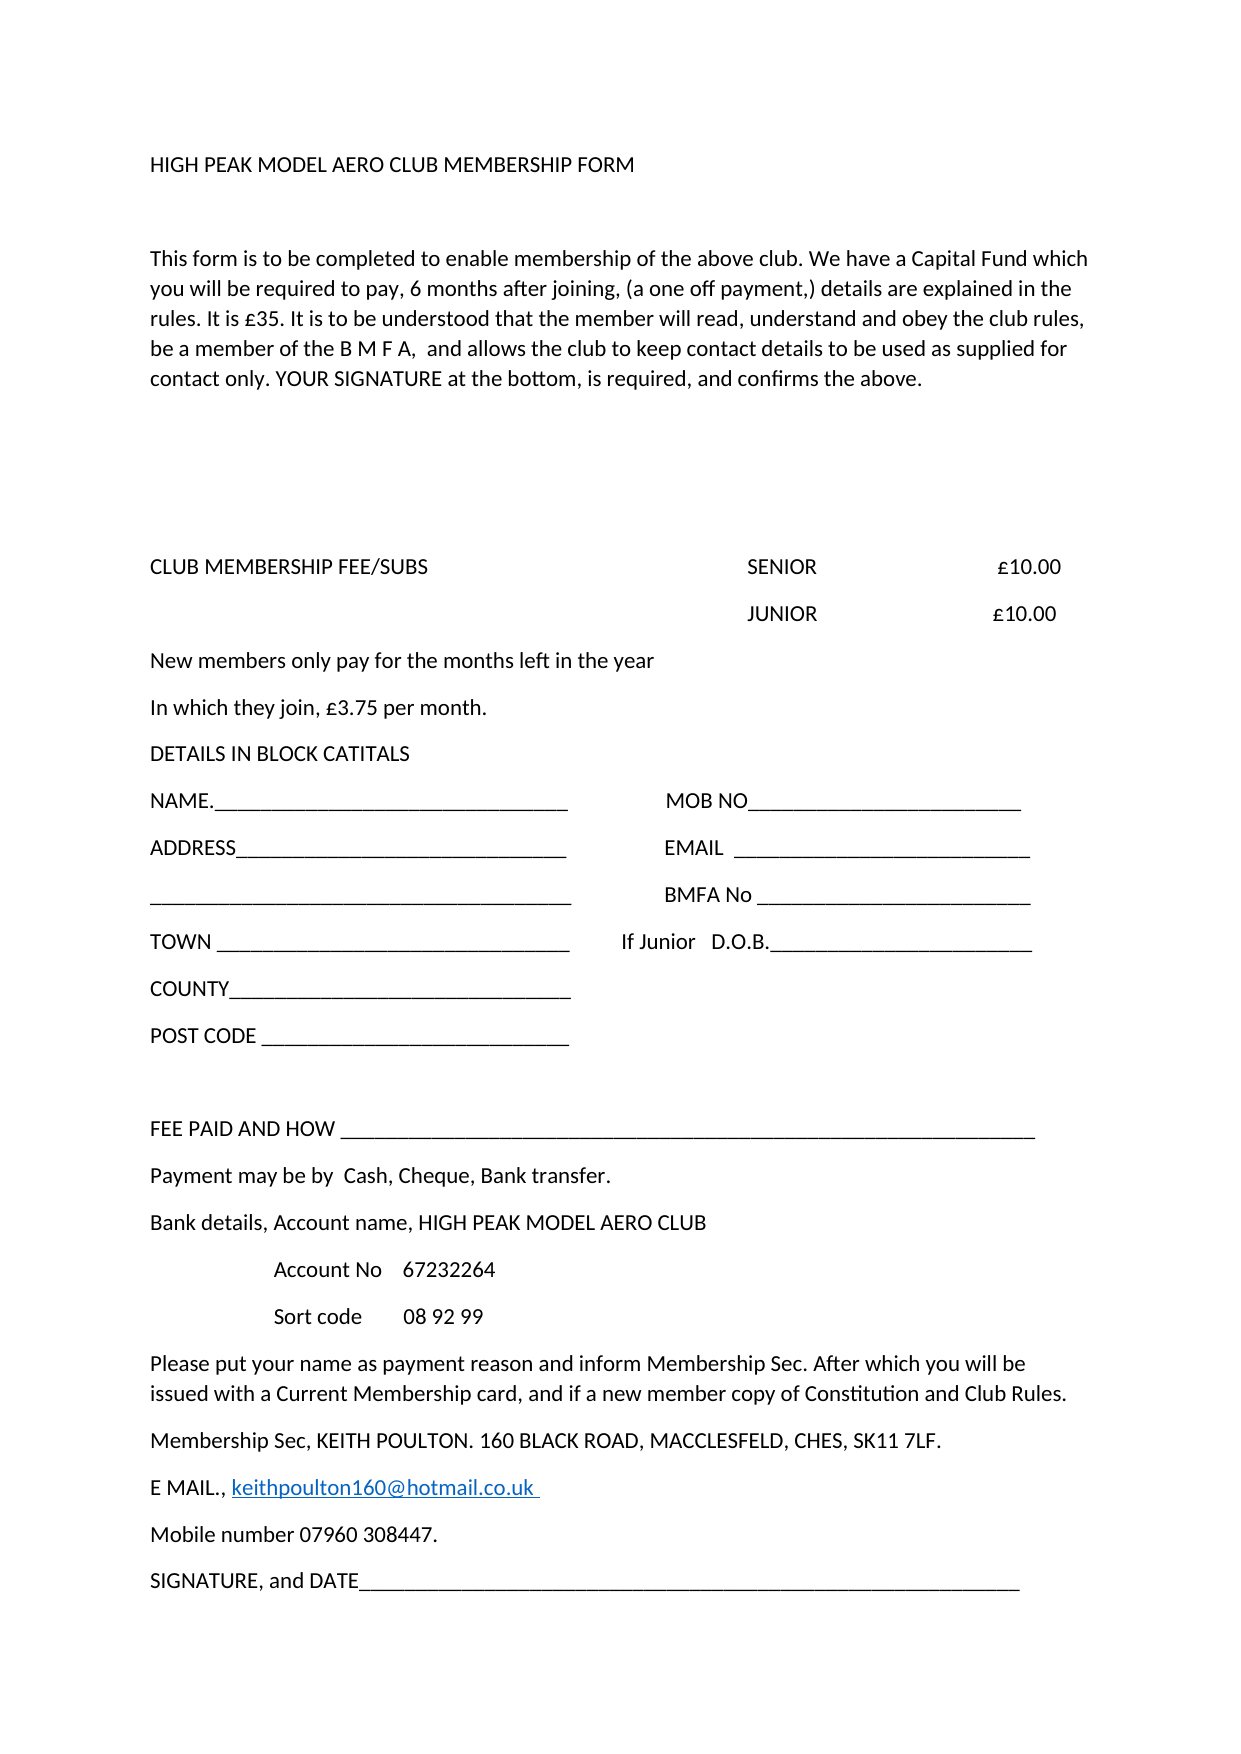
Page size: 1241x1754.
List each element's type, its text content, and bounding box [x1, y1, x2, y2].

text Please put your name as payment reason and inform Membership Sec. After which you will be issued with a Current Membership card, and if a new member copy of Constitution and Club Rules. [150, 1349, 1090, 1407]
text Payment may be by Cash, Cheque, Bank transfer. [150, 1161, 1090, 1189]
text ADDRESS_____________________________ EMAIL __________________________ [150, 833, 1090, 861]
text SIGNATURE, and DATE__________________________________________________________ [150, 1567, 1090, 1595]
text TOWN _______________________________ If Junior D.O.B._______________________ [150, 927, 1090, 955]
text DETAILS IN BLOCK CATITALS [150, 739, 1090, 768]
text HIGH PEAK MODEL AERO CLUB MEMBERSHIP FORM [150, 150, 1090, 178]
text COUNTY______________________________ [150, 974, 1090, 1002]
text FEE PAID AND HOW _____________________________________________________________ [150, 1114, 1090, 1143]
text Bank details, Account name, HIGH PEAK MODEL AERO CLUB [150, 1208, 1090, 1236]
text CLUB MEMBERSHIP FEE/SUBS SENIOR £10.00 [150, 552, 1090, 580]
text JUNIOR £10.00 [150, 599, 1090, 627]
text New members only pay for the months left in the year [150, 646, 1090, 674]
text Mobile number 07960 308447. [150, 1520, 1090, 1548]
text E MAIL., keithpoulton160@hotmail.co.uk [150, 1473, 1090, 1501]
text Membership Sec, KEITH POULTON. 160 BLACK ROAD, MACCLESFELD, CHES, SK11 7LF. [150, 1426, 1090, 1454]
text POST CODE ___________________________ [150, 1021, 1090, 1049]
text In which they join, £3.75 per month. [150, 693, 1090, 721]
text Account No 67232264 [150, 1255, 1090, 1283]
text NAME._______________________________ MOB NO________________________ [150, 786, 1090, 814]
text _____________________________________ BMFA No ________________________ [150, 880, 1090, 908]
text This form is to be completed to enable membership of the above club. We have a Capital Fund which you will be required to pay, 6 months after joining, (a one off payment,) details are explained in the rules. It is £35. It is to be understood that the member will read, understand and obey the club rules, be a member of the B M F A, and allows the club to keep contact details to be used as supplied for contact only. YOUR SIGNATURE at the bottom, is required, and confirms the above. [150, 244, 1090, 393]
text Sort code 08 92 99 [150, 1302, 1090, 1330]
